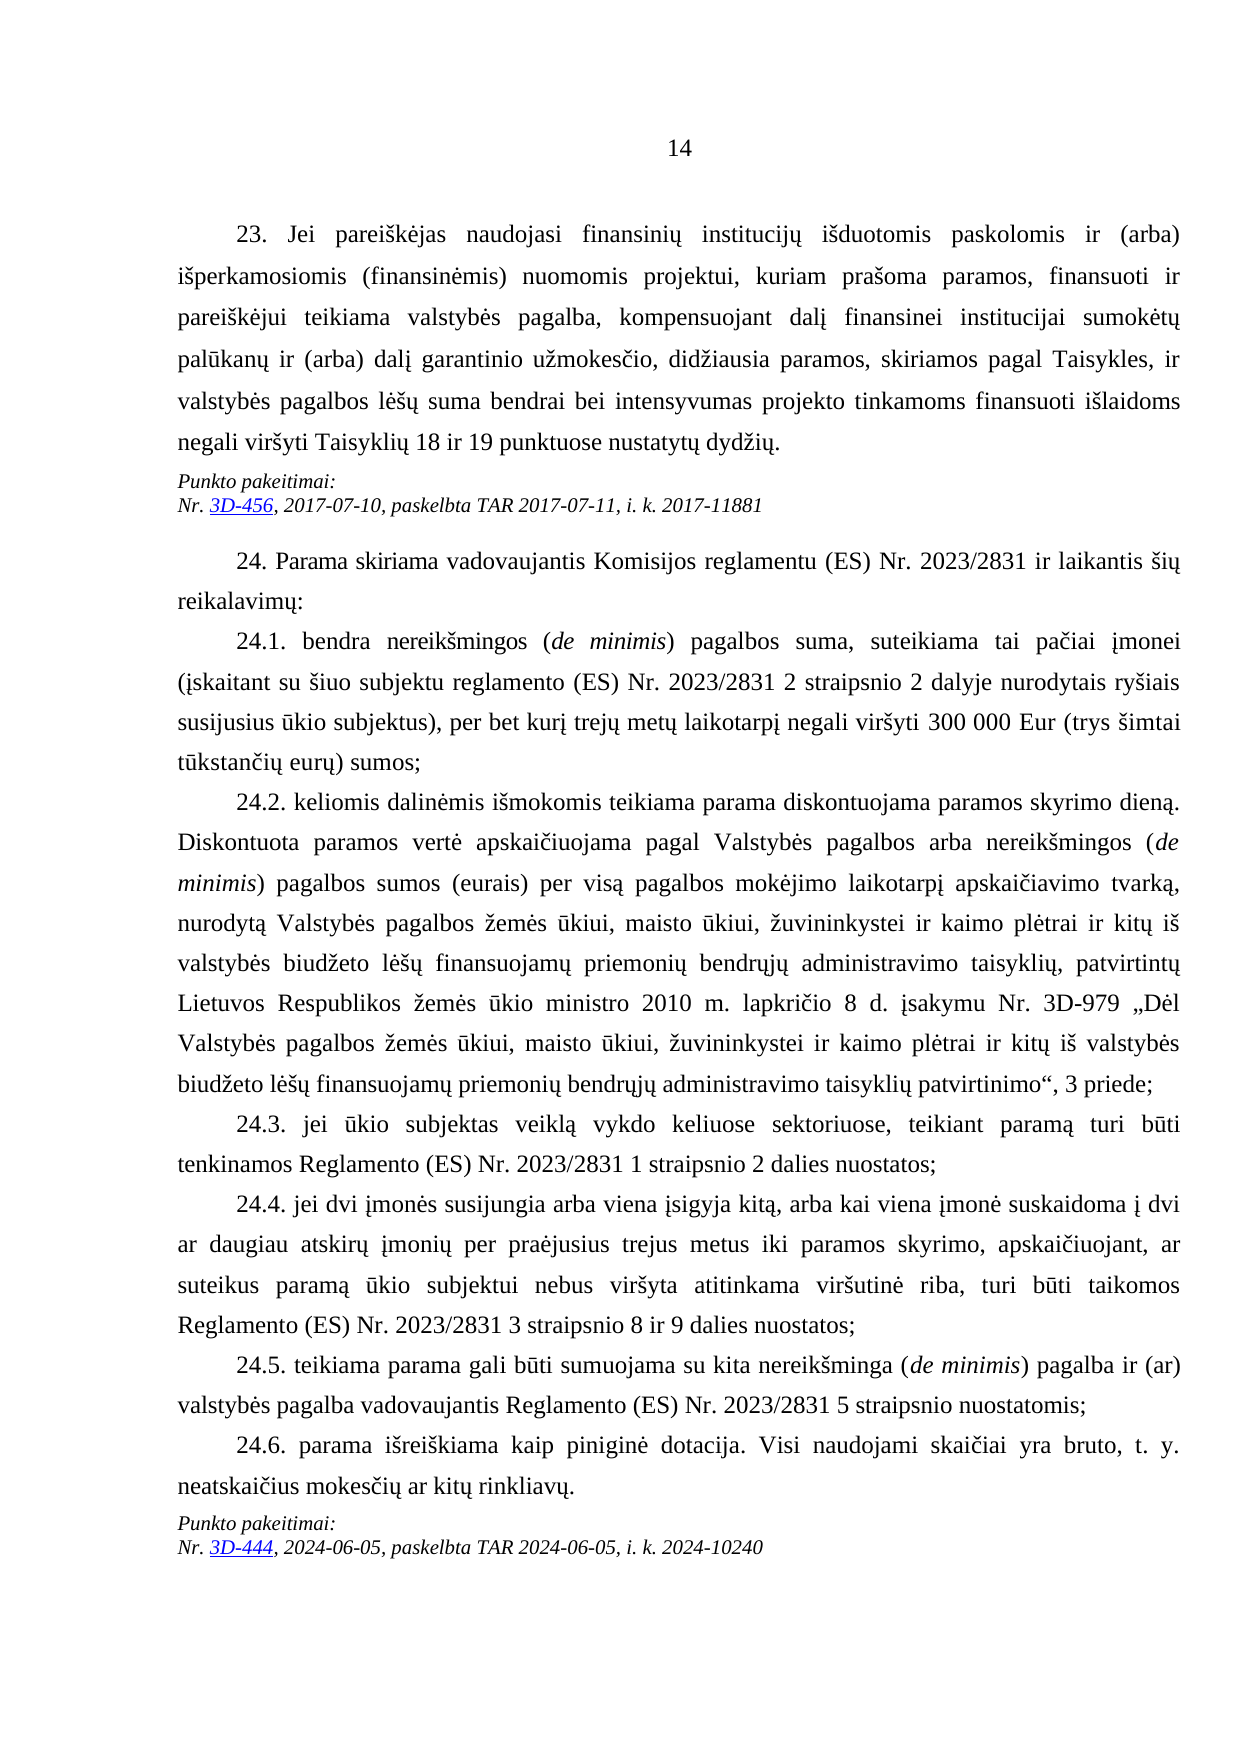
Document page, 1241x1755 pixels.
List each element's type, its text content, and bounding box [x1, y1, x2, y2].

text 24.2. keliomis dalinėmis išmokomis teikiama parama diskontuojama paramos skyrimo dieną. Diskontuota paramos vertė apskaičiuojama pagal Valstybės pagalbos arba nereikšmingos (de minimis) pagalbos sumos (eurais) per visą pagalbos mokėjimo laikotarpį apskaičiavimo tvarką, nurodytą Valstybės pagalbos žemės ūkiui, maisto ūkiui, žuvininkystei ir kaimo plėtrai ir kitų iš valstybės biudžeto lėšų finansuojamų priemonių bendrųjų administravimo taisyklių, patvirtintų Lietuvos Respublikos žemės ūkio ministro 2010 m. lapkričio 8 d. įsakymu Nr. 3D-979 „Dėl Valstybės pagalbos žemės ūkiui, maisto ūkiui, žuvininkystei ir kaimo plėtrai ir kitų iš valstybės biudžeto lėšų finansuojamų priemonių bendrųjų administravimo taisyklių patvirtinimo“, 3 priede; [177, 787, 1181, 1097]
text Nr. 3D-456, 2017-07-10, paskelbta TAR 2017-07-11, i. k. 2017-11881 [177, 493, 1181, 517]
text Punkto pakeitimai: [177, 1511, 1181, 1535]
text 23. Jei pareiškėjas naudojasi finansinių institucijų išduotomis paskolomis ir (arba) išperkamosiomis (finansinėmis) nuomomis projektui, kuriam prašoma paramos, finansuoti ir pareiškėjui teikiama valstybės pagalba, kompensuojant dalį finansinei institucijai sumokėtų palūkanų ir (arba) dalį garantinio užmokesčio, didžiausia paramos, skiriamos pagal Taisykles, ir valstybės pagalbos lėšų suma bendrai bei intensyvumas projekto tinkamoms finansuoti išlaidoms negali viršyti Taisyklių 18 ir 19 punktuose nustatytų dydžių. [177, 219, 1181, 456]
text 24.5. teikiama parama gali būti sumuojama su kita nereikšminga (de minimis) pagalba ir (ar) valstybės pagalba vadovaujantis Reglamento (ES) Nr. 2023/2831 5 straipsnio nuostatomis; [177, 1350, 1181, 1419]
text 24.4. jei dvi įmonės susijungia arba viena įsigyja kitą, arba kai viena įmonė suskaidoma į dvi ar daugiau atskirų įmonių per praėjusius trejus metus iki paramos skyrimo, apskaičiuojant, ar suteikus paramą ūkio subjektui nebus viršyta atitinkama viršutinė riba, turi būti taikomos Reglamento (ES) Nr. 2023/2831 3 straipsnio 8 ir 9 dalies nuostatos; [177, 1189, 1181, 1339]
text Punkto pakeitimai: [177, 469, 1181, 493]
text 24.3. jei ūkio subjektas veiklą vykdo keliuose sektoriuose, teikiant paramą turi būti tenkinamos Reglamento (ES) Nr. 2023/2831 1 straipsnio 2 dalies nuostatos; [177, 1109, 1181, 1178]
text Nr. 3D-444, 2024-06-05, paskelbta TAR 2024-06-05, i. k. 2024-10240 [177, 1535, 1181, 1559]
text 24. Parama skiriama vadovaujantis Komisijos reglamentu (ES) Nr. 2023/2831 ir laikantis šių reikalavimų: [177, 546, 1181, 615]
text 24.1. bendra nereikšmingos (de minimis) pagalbos suma, suteikiama tai pačiai įmonei (įskaitant su šiuo subjektu reglamento (ES) Nr. 2023/2831 2 straipsnio 2 dalyje nurodytais ryšiais susijusius ūkio subjektus), per bet kurį trejų metų laikotarpį negali viršyti 300 000 Eur (trys šimtai tūkstančių eurų) sumos; [177, 626, 1181, 776]
text 24.6. parama išreiškiama kaip piniginė dotacija. Visi naudojami skaičiai yra bruto, t. y. neatskaičius mokesčių ar kitų rinkliavų. [177, 1431, 1181, 1499]
